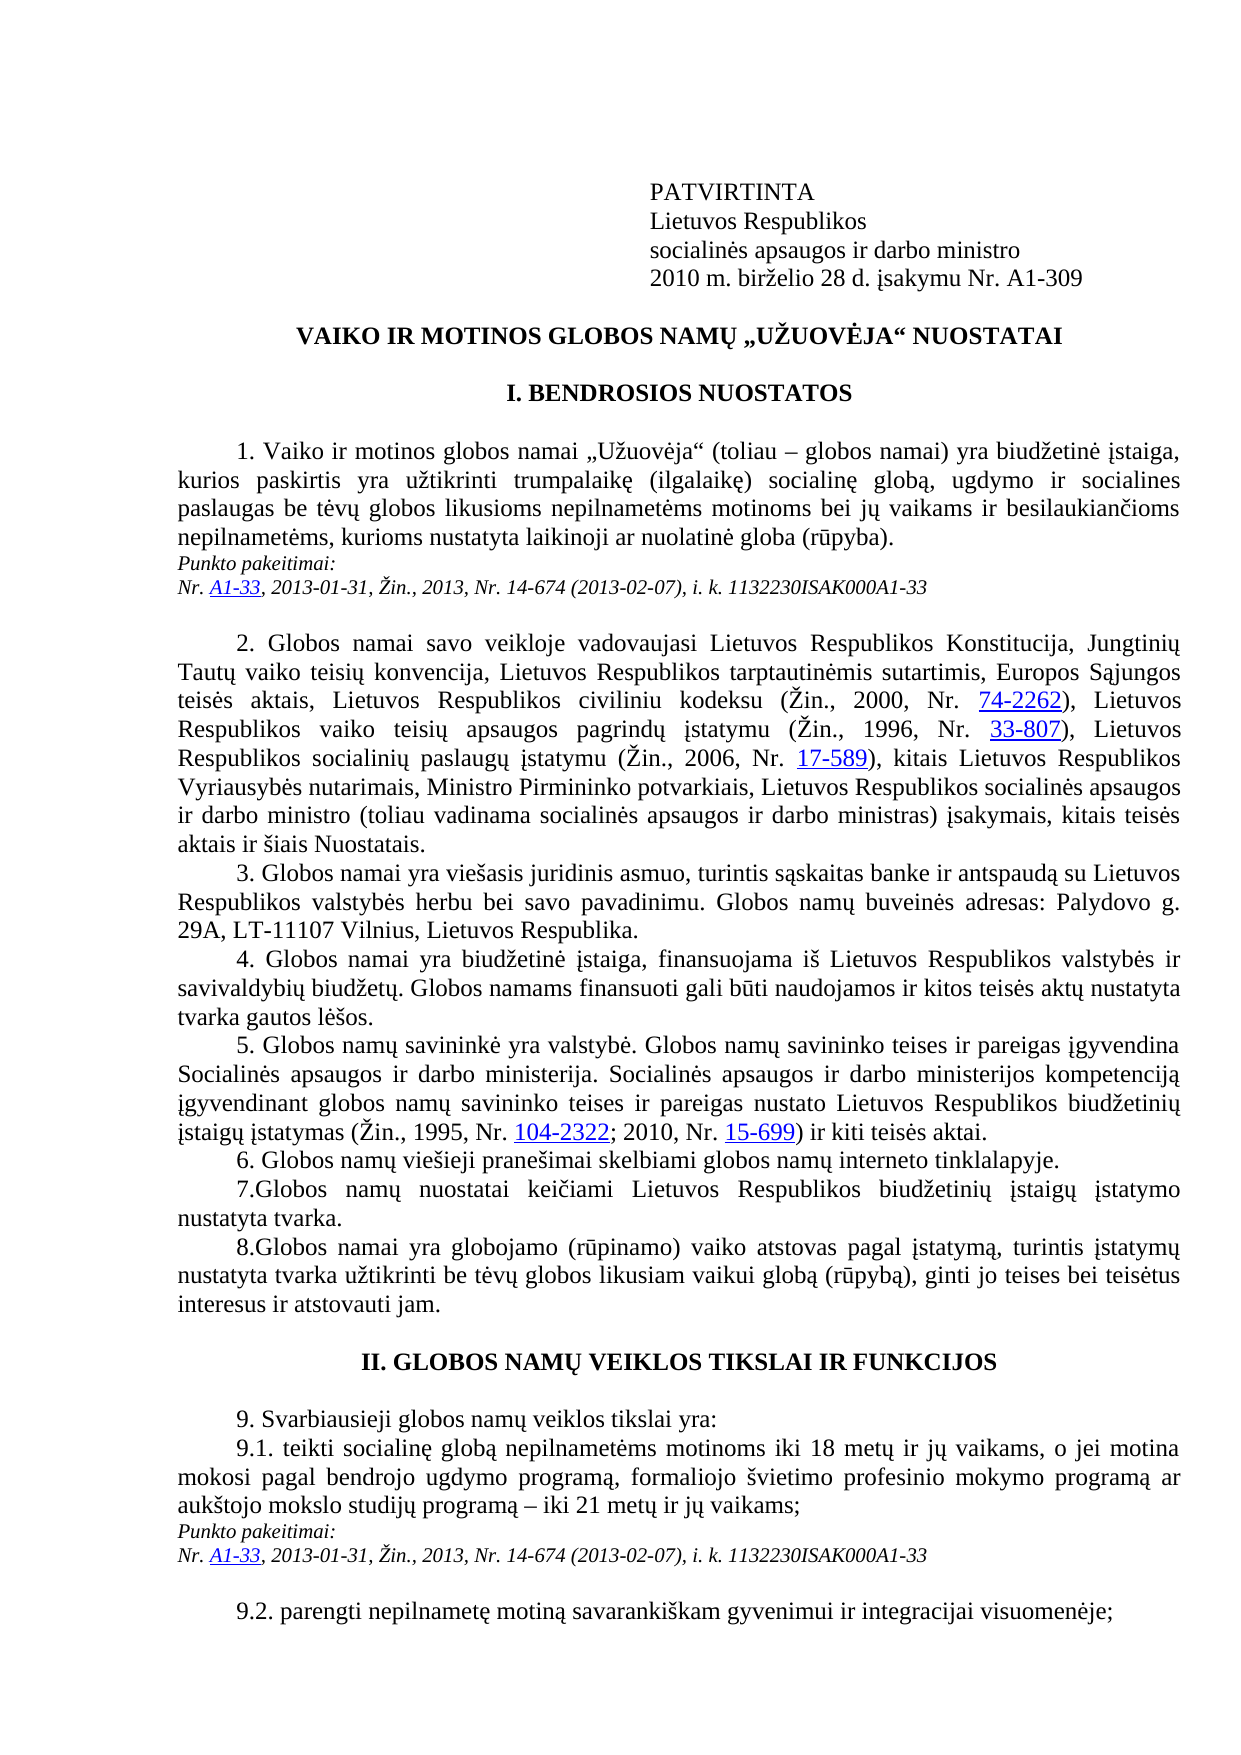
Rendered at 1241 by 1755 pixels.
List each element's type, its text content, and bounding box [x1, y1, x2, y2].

text 7.Globos namų nuostatai keičiami Lietuvos Respublikos biudžetinių įstaigų įstatymo nustatyta tvarka. [177, 1174, 1181, 1232]
text 6. Globos namų viešieji pranešimai skelbiami globos namų interneto tinklalapyje. [177, 1145, 1181, 1174]
text II. globos namų veiklos tikslai IR FUNKCIJOS [177, 1347, 1181, 1375]
text PATVIRTINTA [649, 177, 1181, 206]
text socialinės apsaugos ir darbo ministro [649, 235, 1181, 263]
text 1. Vaiko ir motinos globos namai „Užuovėja“ (toliau – globos namai) yra biudžetinė įstaiga, kurios paskirtis yra užtikrinti trumpalaikę (ilgalaikę) socialinę globą, ugdymo ir socialines paslaugas be tėvų globos likusioms nepilnametėms motinoms bei jų vaikams ir besilaukiančioms nepilnametėms, kurioms nustatyta laikinoji ar nuolatinė globa (rūpyba). [177, 436, 1181, 551]
text Lietuvos Respublikos [649, 206, 1181, 235]
text 9. Svarbiausieji globos namų veiklos tikslai yra: [177, 1404, 1181, 1433]
text 2010 m. birželio 28 d. įsakymu Nr. A1-309 [649, 263, 1181, 292]
text I. BENDROSIOS NUOSTATOS [177, 378, 1181, 407]
text Nr. A1-33, 2013-01-31, Žin., 2013, Nr. 14-674 (2013-02-07), i. k. 1132230ISAK000A1-33 [177, 1543, 1181, 1567]
text 8.Globos namai yra globojamo (rūpinamo) vaiko atstovas pagal įstatymą, turintis įstatymų nustatyta tvarka užtikrinti be tėvų globos likusiam vaikui globą (rūpybą), ginti jo teises bei teisėtus interesus ir atstovauti jam. [177, 1232, 1181, 1318]
text 3. Globos namai yra viešasis juridinis asmuo, turintis sąskaitas banke ir antspaudą su Lietuvos Respublikos valstybės herbu bei savo pavadinimu. Globos namų buveinės adresas: Palydovo g. 29A, LT-11107 Vilnius, Lietuvos Respublika. [177, 858, 1181, 944]
text 5. Globos namų savininkė yra valstybė. Globos namų savininko teises ir pareigas įgyvendina Socialinės apsaugos ir darbo ministerija. Socialinės apsaugos ir darbo ministerijos kompetenciją įgyvendinant globos namų savininko teises ir pareigas nustato Lietuvos Respublikos biudžetinių įstaigų įstatymas (Žin., 1995, Nr. 104-2322; 2010, Nr. 15-699) ir kiti teisės aktai. [177, 1030, 1181, 1145]
text VAIKO IR MOTINOS GLOBOS NAMŲ „UŽUOVĖJA“ NUOSTATAI [177, 321, 1181, 350]
text 4. Globos namai yra biudžetinė įstaiga, finansuojama iš Lietuvos Respublikos valstybės ir savivaldybių biudžetų. Globos namams finansuoti gali būti naudojamos ir kitos teisės aktų nustatyta tvarka gautos lėšos. [177, 944, 1181, 1030]
text Punkto pakeitimai: [177, 1519, 1181, 1543]
text 9.1. teikti socialinę globą nepilnametėms motinoms iki 18 metų ir jų vaikams, o jei motina mokosi pagal bendrojo ugdymo programą, formaliojo švietimo profesinio mokymo programą ar aukštojo mokslo studijų programą – iki 21 metų ir jų vaikams; [177, 1433, 1181, 1519]
text Punkto pakeitimai: [177, 551, 1181, 575]
text 2. Globos namai savo veikloje vadovaujasi Lietuvos Respublikos Konstitucija, Jungtinių Tautų vaiko teisių konvencija, Lietuvos Respublikos tarptautinėmis sutartimis, Europos Sąjungos teisės aktais, Lietuvos Respublikos civiliniu kodeksu (Žin., 2000, Nr. 74-2262), Lietuvos Respublikos vaiko teisių apsaugos pagrindų įstatymu (Žin., 1996, Nr. 33-807), Lietuvos Respublikos socialinių paslaugų įstatymu (Žin., 2006, Nr. 17-589), kitais Lietuvos Respublikos Vyriausybės nutarimais, Ministro Pirmininko potvarkiais, Lietuvos Respublikos socialinės apsaugos ir darbo ministro (toliau vadinama socialinės apsaugos ir darbo ministras) įsakymais, kitais teisės aktais ir šiais Nuostatais. [177, 628, 1181, 858]
text 9.2. parengti nepilnametę motiną savarankiškam gyvenimui ir integracijai visuomenėje; [177, 1596, 1181, 1625]
text Nr. A1-33, 2013-01-31, Žin., 2013, Nr. 14-674 (2013-02-07), i. k. 1132230ISAK000A1-33 [177, 575, 1181, 599]
